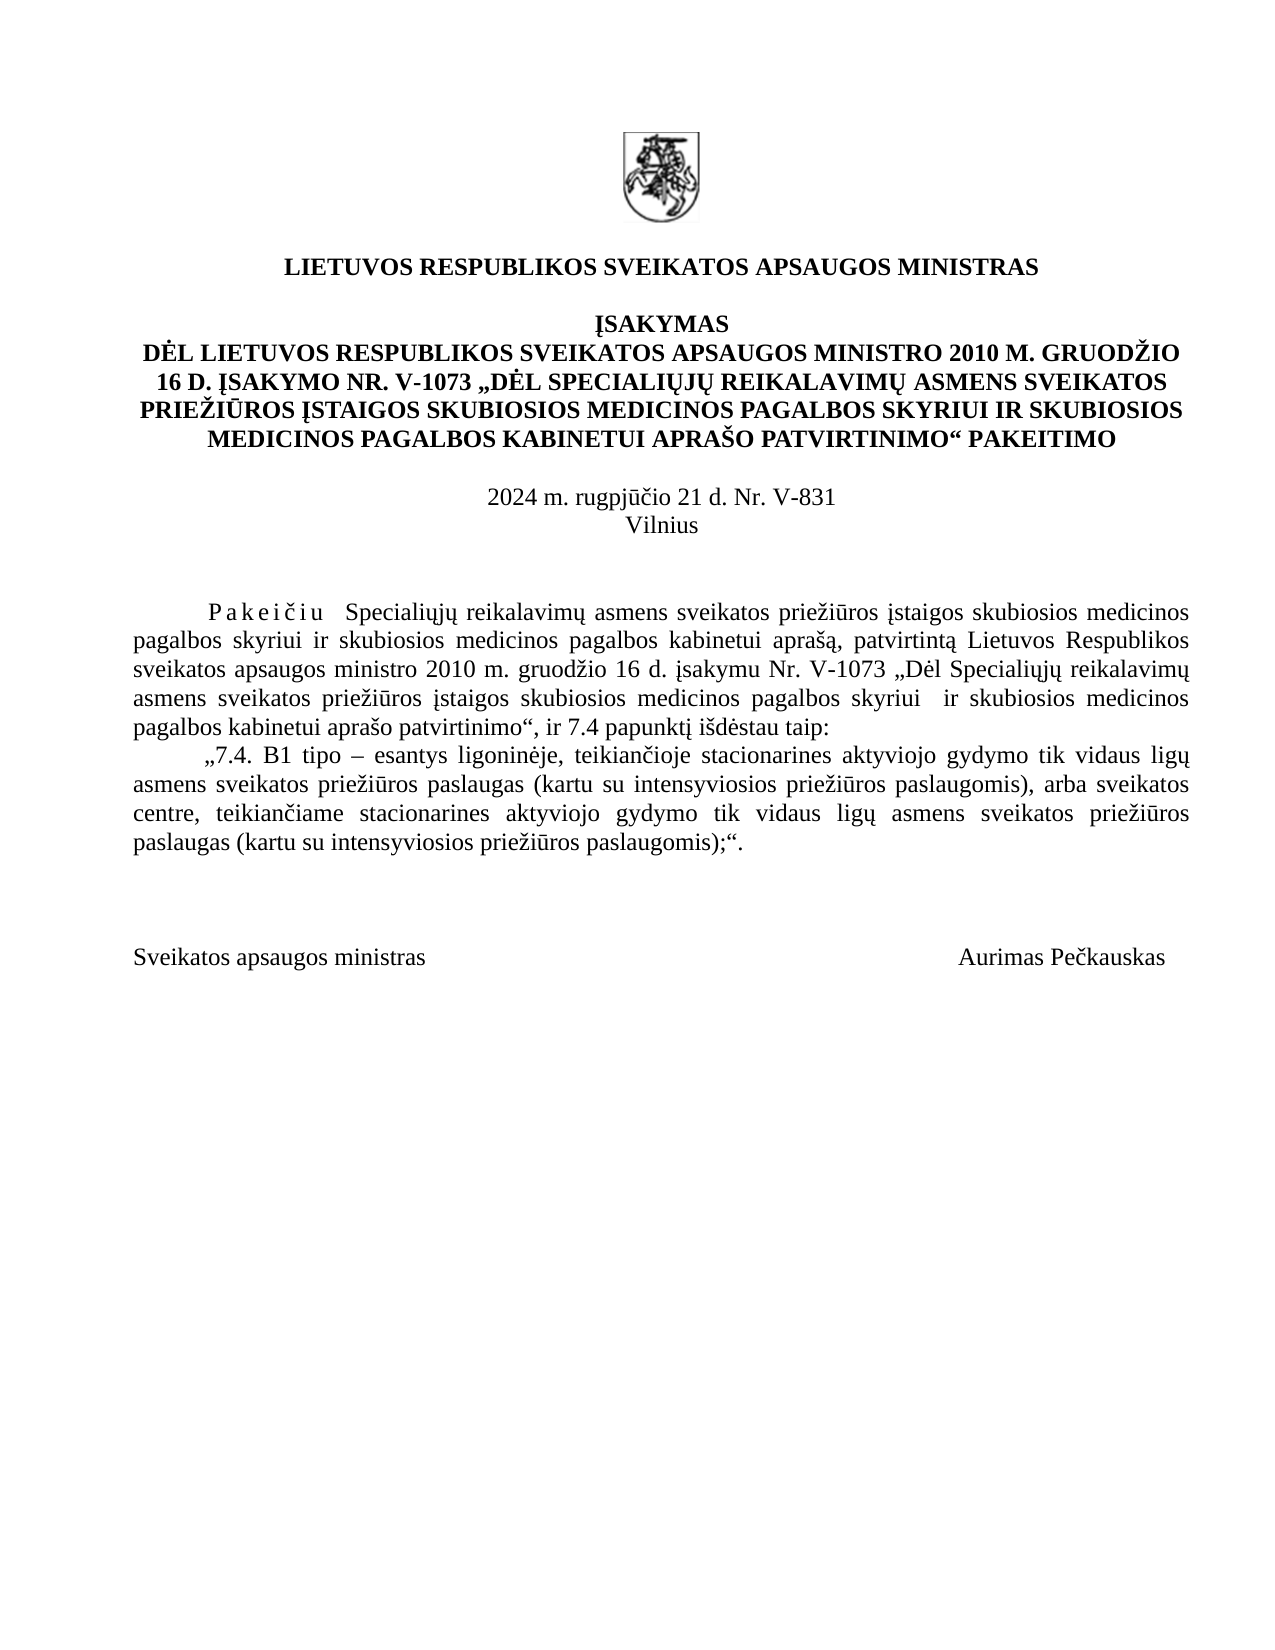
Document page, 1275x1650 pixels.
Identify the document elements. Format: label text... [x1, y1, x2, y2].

text LIETUVOS RESPUBLIKOS SVEIKATOS APSAUGOS MINISTRAS [133, 252, 1191, 281]
text Vilnius [133, 511, 1191, 539]
text DĖL LIETUVOS RESPUBLIKOS SVEIKATOS APSAUGOS MINISTRO 2010 M. GRUODŽIO 16 D. ĮSAKYMO NR. V-1073 „DĖL SPECIALIŲJŲ REIKALAVIMŲ ASMENS SVEIKATOS PRIEŽIŪROS ĮSTAIGOS SKUBIOSIOS MEDICINOS PAGALBOS SKYRIUI IR SKUBIOSIOS MEDICINOS PAGALBOS KABINETUI APRAŠO PATVIRTINIMO“ PAKEITIMO [133, 338, 1191, 453]
text ĮSAKYMAS [133, 309, 1191, 338]
text 2024 m. rugpjūčio 21 d. Nr. V-831 [133, 482, 1191, 511]
text Pakeičiu Specialiųjų reikalavimų asmens sveikatos priežiūros įstaigos skubiosios medicinos pagalbos skyriui ir skubiosios medicinos pagalbos kabinetui aprašą, patvirtintą Lietuvos Respublikos sveikatos apsaugos ministro 2010 m. gruodžio 16 d. įsakymu Nr. V-1073 „Dėl Specialiųjų reikalavimų asmens sveikatos priežiūros įstaigos skubiosios medicinos pagalbos skyriui ir skubiosios medicinos pagalbos kabinetui aprašo patvirtinimo“, ir 7.4 papunktį išdėstau taip: [133, 597, 1191, 741]
text Sveikatos apsaugos ministras Aurimas Pečkauskas [133, 942, 1191, 971]
text „7.4. B1 tipo – esantys ligoninėje, teikiančioje stacionarines aktyviojo gydymo tik vidaus ligų asmens sveikatos priežiūros paslaugas (kartu su intensyviosios priežiūros paslaugomis), arba sveikatos centre, teikiančiame stacionarines aktyviojo gydymo tik vidaus ligų asmens sveikatos priežiūros paslaugas (kartu su intensyviosios priežiūros paslaugomis);“. [133, 741, 1191, 856]
